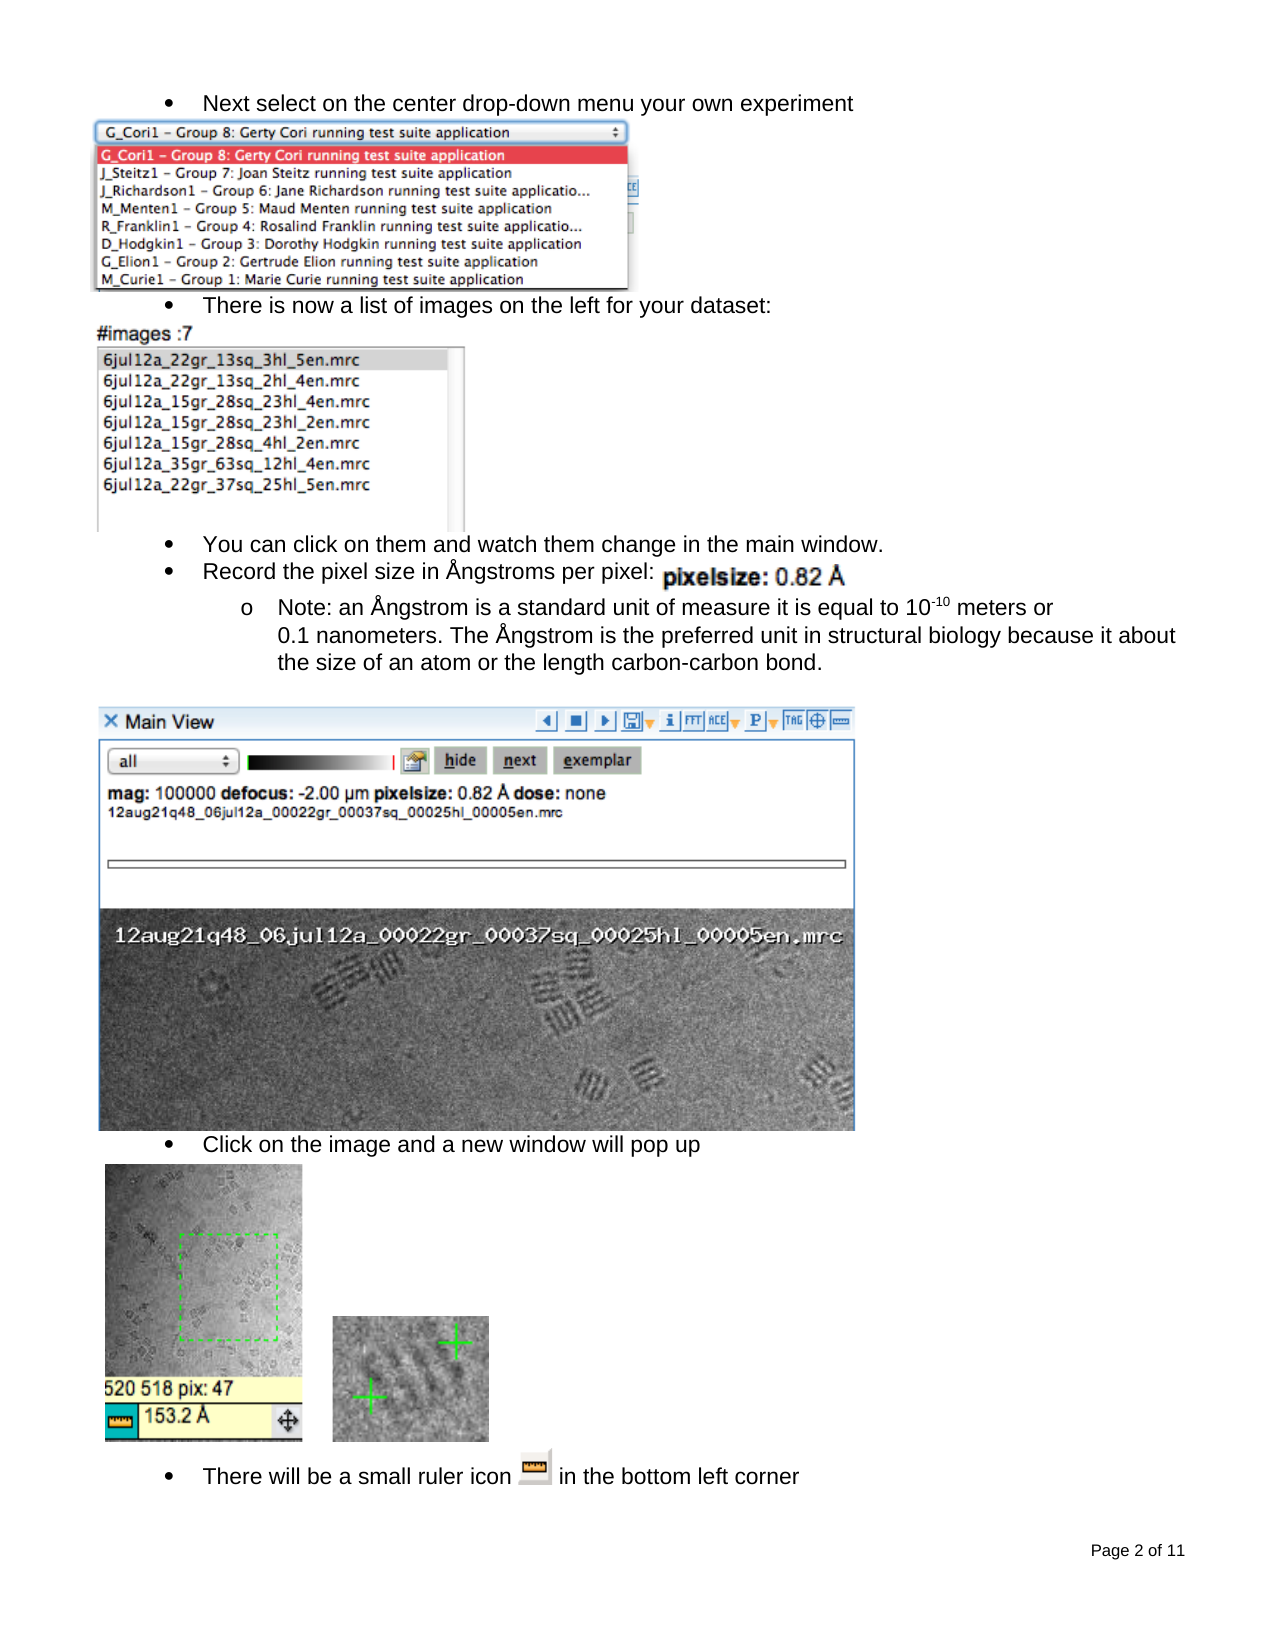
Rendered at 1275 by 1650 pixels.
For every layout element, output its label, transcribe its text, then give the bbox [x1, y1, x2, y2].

picture [90, 701, 864, 1131]
list Next select on the center drop-down menu your own experiment [165, 90, 1185, 116]
picture [90, 318, 474, 532]
picture [105, 1164, 303, 1442]
picture [661, 564, 847, 594]
list You can click on them and watch them change in the main window. [165, 531, 1185, 558]
list Note: an Ångstrom is a standard unit of measure it is equal to 10-10 meters or 0.1 nanometers. The Ångstrom is the preferred unit in structural biology because it about the size of an atom or the length carbon-carbon bond. [240, 594, 1185, 675]
list Record the pixel size in Ångstroms per pixel: [165, 558, 1185, 594]
list There is now a list of images on the left for your dataset: [165, 292, 1185, 318]
list There will be a small ruler icon in the bottom left corner [165, 1449, 1185, 1489]
list Click on the image and a new window will pop up [165, 1131, 1185, 1157]
picture [518, 1448, 553, 1485]
picture [332, 1316, 489, 1442]
picture [90, 116, 639, 292]
